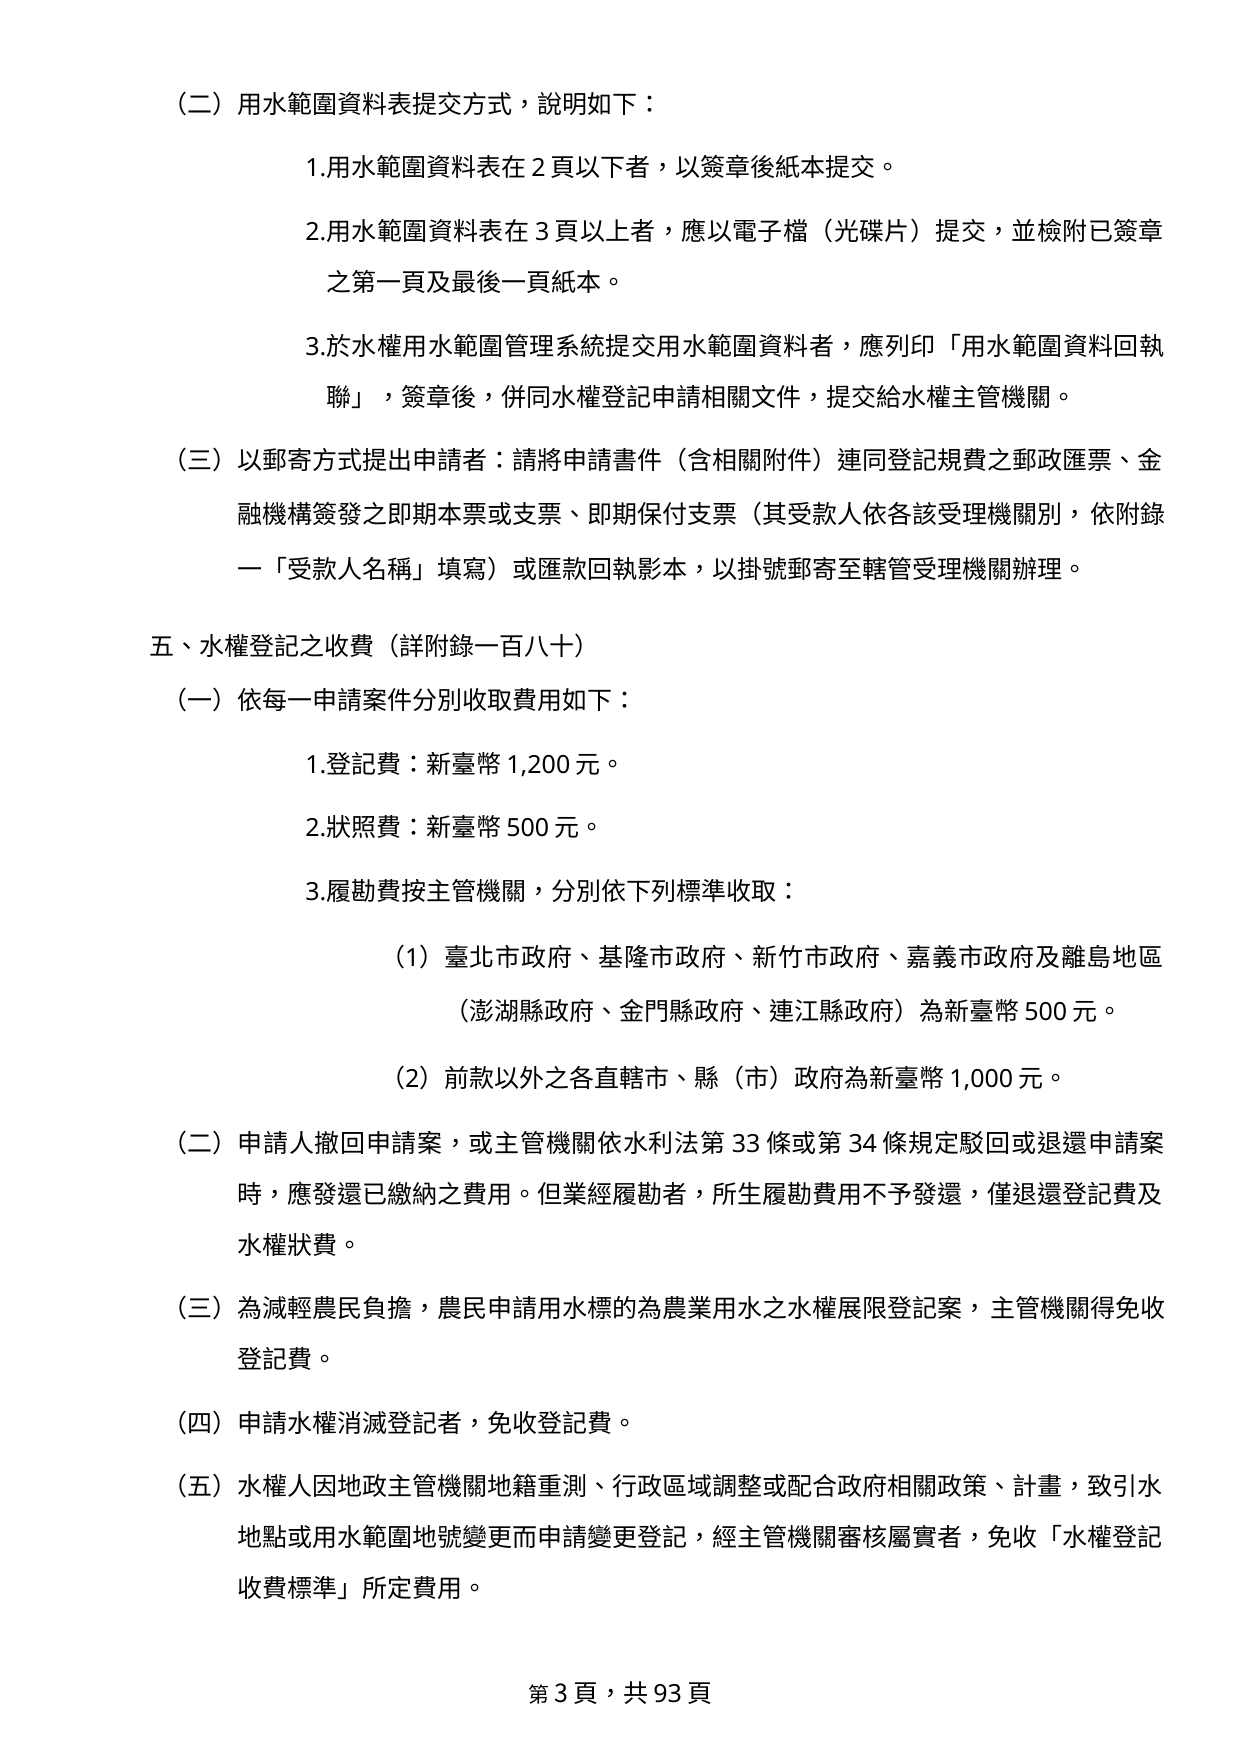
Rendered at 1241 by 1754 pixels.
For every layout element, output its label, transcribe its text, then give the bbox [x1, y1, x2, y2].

subtitle 於水權用水範圍管理系統提交用水範圍資料者，應列印「用水範圍資料回執聯」，簽章後，併同水權登記申請相關文件，提交給水權主管機關。 [326, 328, 1165, 413]
subtitle 水權人因地政主管機關地籍重測、行政區域調整或配合政府相關政策、計畫，致引水地點或用水範圍地號變更而申請變更登記，經主管機關審核屬實者，免收「水權登記收費標準」所定費用。 [237, 1469, 1165, 1605]
subtitle 履勘費按主管機關，分別依下列標準收取： [326, 873, 1165, 908]
subtitle 用水範圍資料表在2頁以下者，以簽章後紙本提交。 [326, 150, 1165, 184]
subtitle 依每一申請案件分別收取費用如下： [237, 683, 1165, 717]
subtitle 申請人撤回申請案，或主管機關依水利法第33條或第34條規定駁回或退還申請案時，應發還已繳納之費用。但業經履勘者，所生履勘費用不予發還，僅退還登記費及水權狀費。 [237, 1125, 1165, 1261]
subtitle 臺北市政府、基隆市政府、新竹市政府、嘉義市政府及離島地區（澎湖縣政府、金門縣政府、連江縣政府）為新臺幣500元。 [444, 937, 1165, 1028]
subtitle 申請水權消滅登記者，免收登記費。 [237, 1405, 1165, 1439]
subtitle 以郵寄方式提出申請者：請將申請書件（含相關附件）連同登記規費之郵政匯票、金融機構簽發之即期本票或支票、即期保付支票（其受款人依各該受理機關別，依附錄一「受款人名稱」填寫）或匯款回執影本，以掛號郵寄至轄管受理機關辦理。 [237, 443, 1165, 586]
subtitle 用水範圍資料表提交方式，說明如下： [237, 87, 1165, 121]
subtitle 用水範圍資料表在3頁以上者，應以電子檔（光碟片）提交，並檢附已簽章之第一頁及最後一頁紙本。 [326, 214, 1165, 299]
subtitle 登記費：新臺幣1,200元。 [326, 746, 1165, 781]
subtitle 狀照費：新臺幣500元。 [326, 810, 1165, 844]
subtitle 為減輕農民負擔，農民申請用水標的為農業用水之水權展限登記案，主管機關得免收登記費。 [237, 1291, 1165, 1376]
subtitle 水權登記之收費（詳附錄百八十四） [199, 622, 1165, 664]
subtitle 前款以外之各直轄市、縣（市）政府為新臺幣1,000元。 [444, 1058, 1165, 1094]
